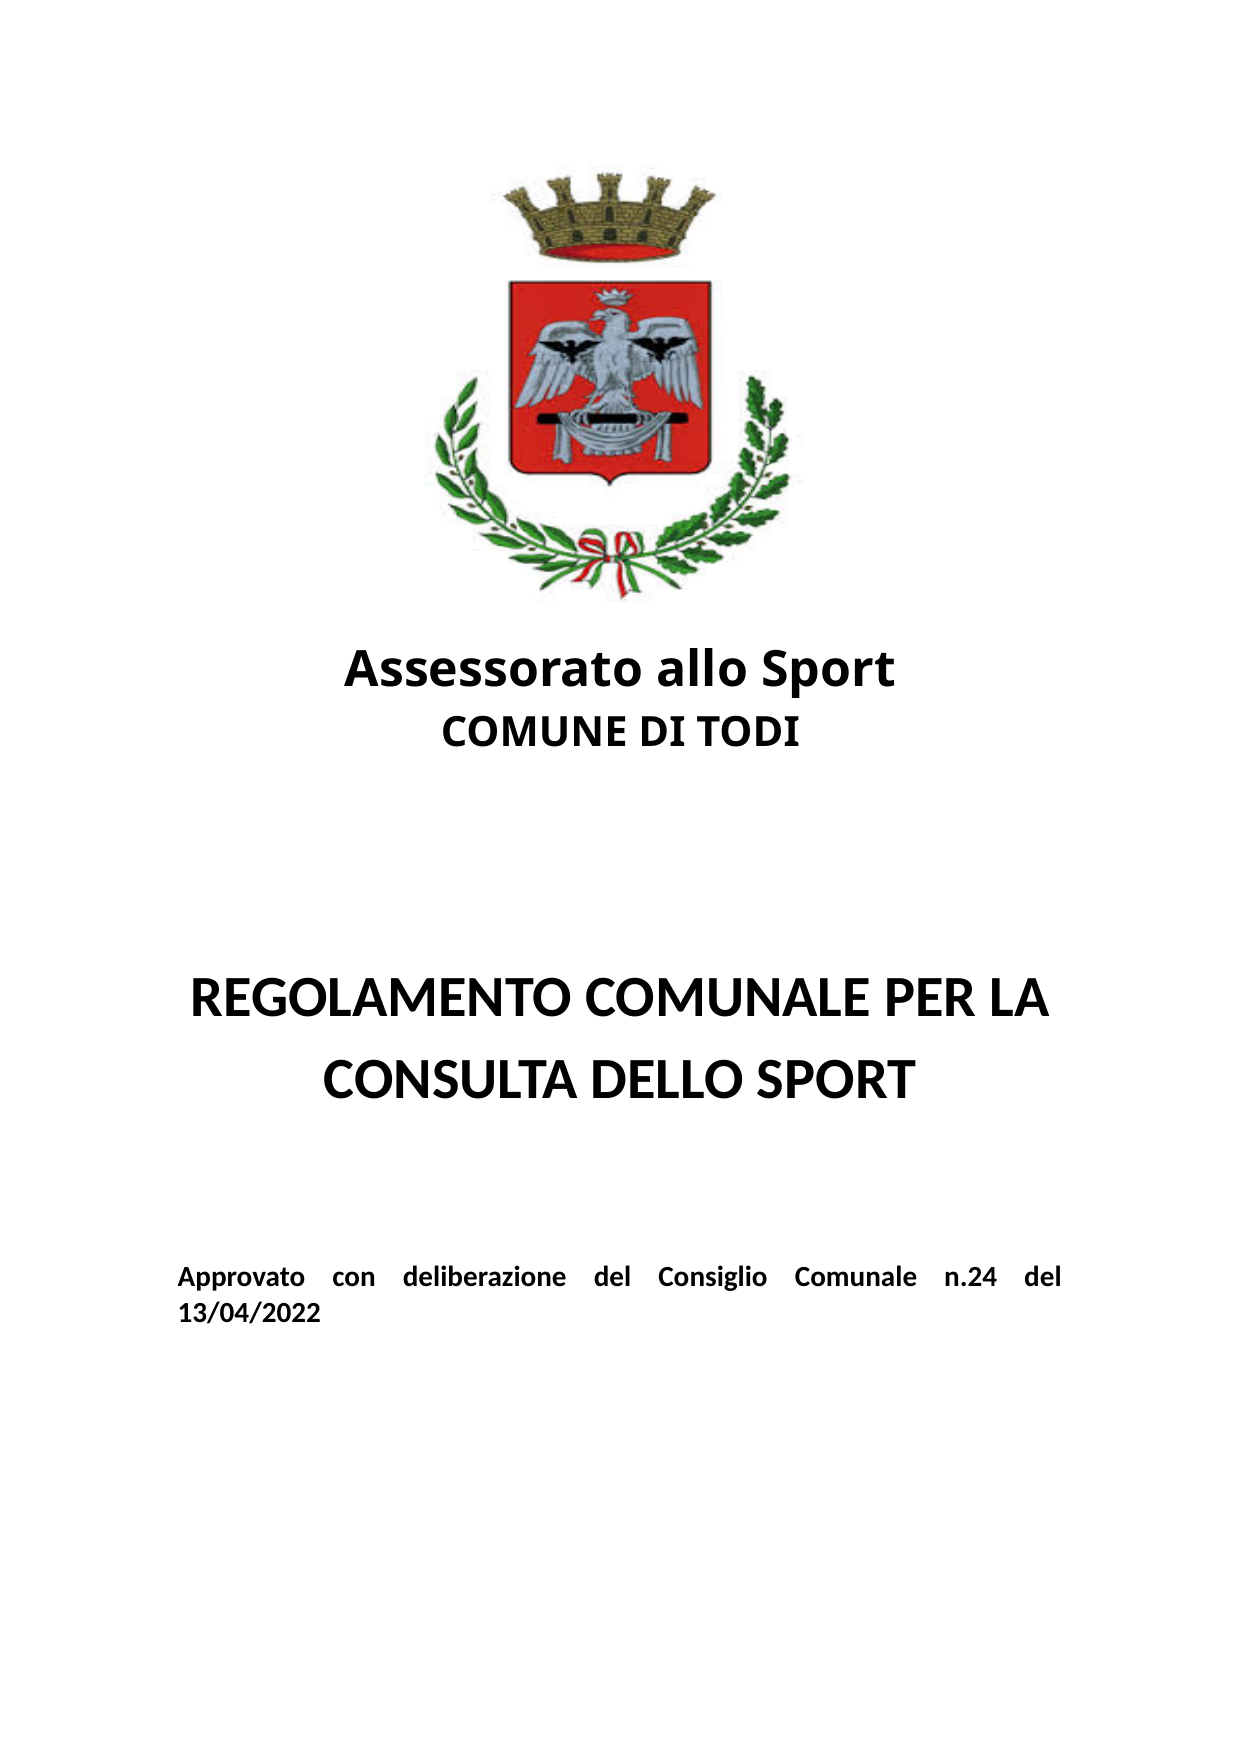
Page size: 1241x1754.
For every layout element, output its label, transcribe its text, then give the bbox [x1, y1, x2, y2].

subtitle Approvato con deliberazione del Consiglio Comunale n.24 del 13/04/2022 [177, 1258, 1062, 1329]
text Assessorato allo Sport [118, 633, 1122, 701]
text COMUNE DI TODI [118, 702, 1122, 758]
title REGOLAMENTO COMUNALE PER LA CONSULTA DELLO SPORT [177, 960, 1062, 1113]
picture [425, 165, 803, 609]
